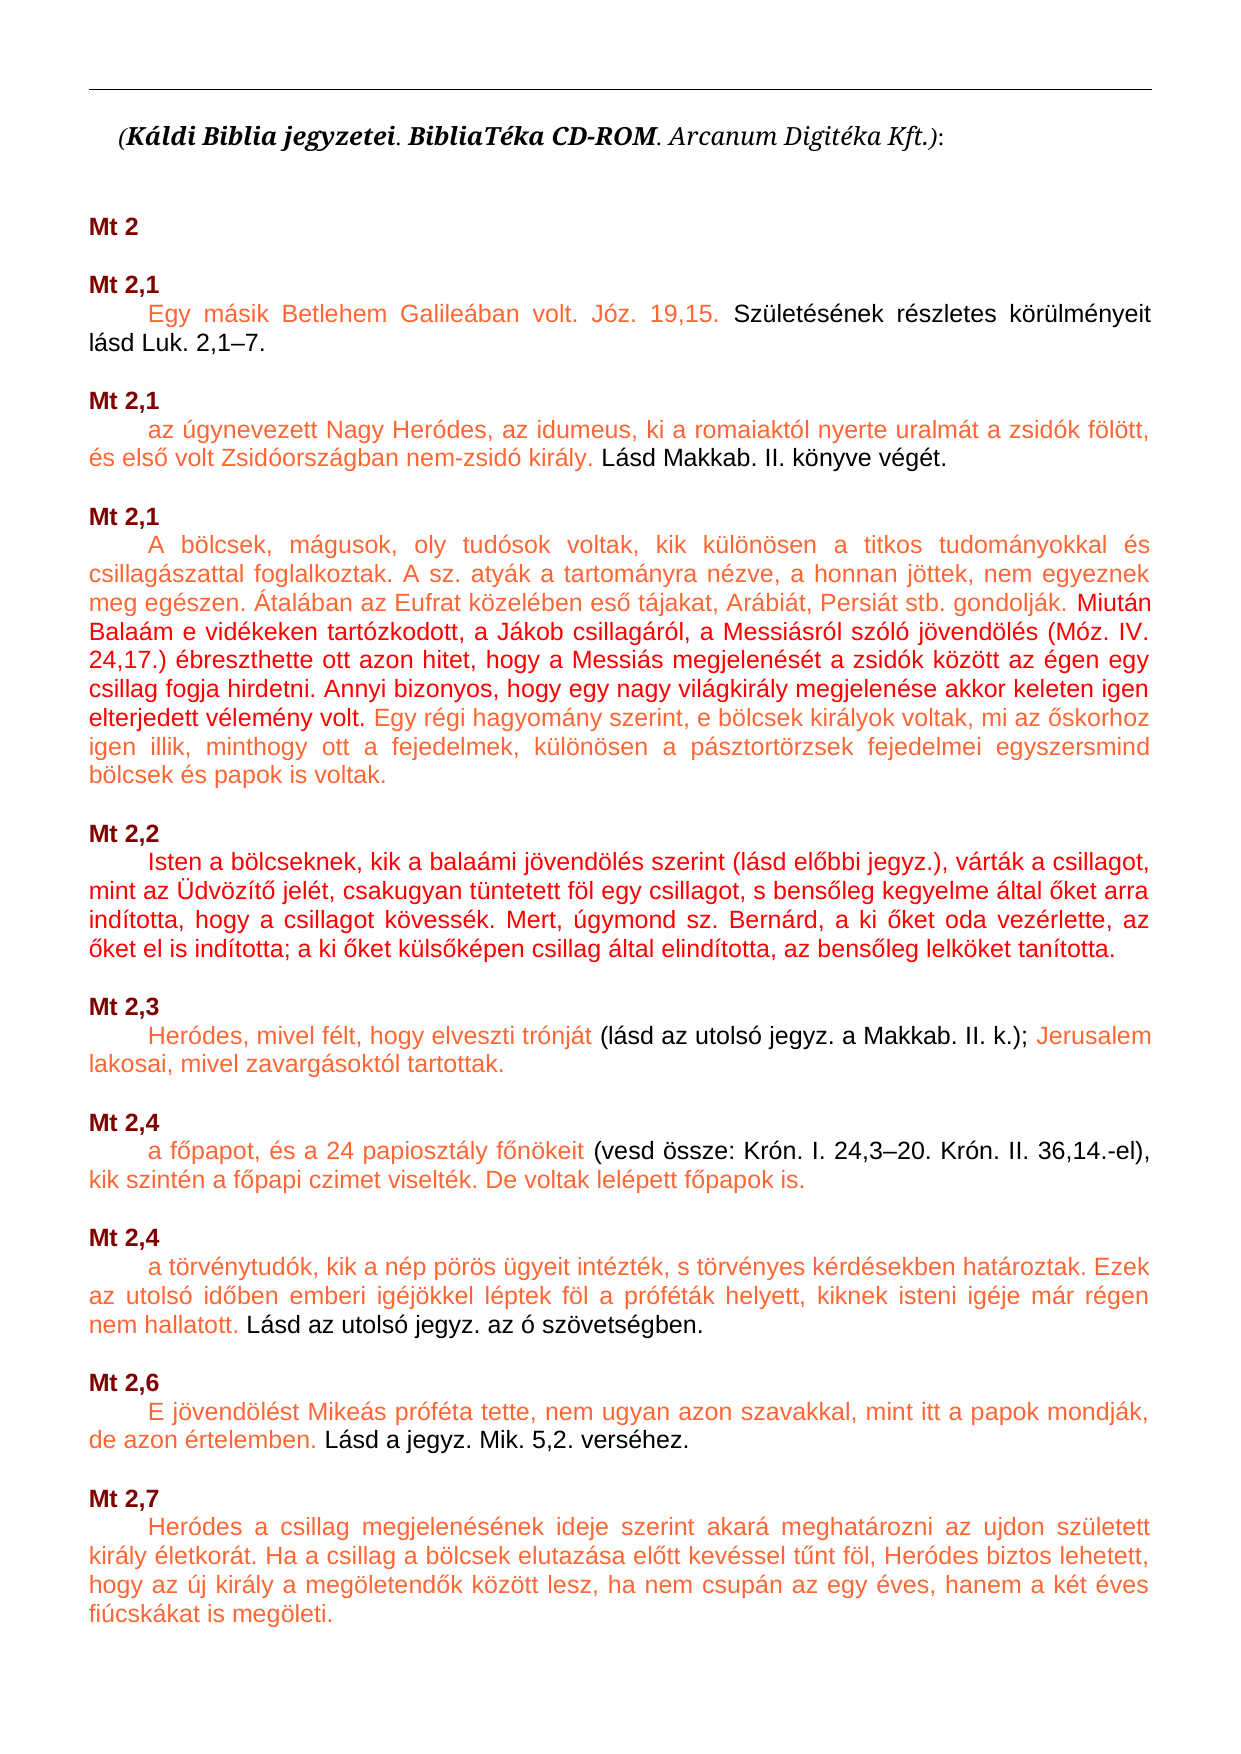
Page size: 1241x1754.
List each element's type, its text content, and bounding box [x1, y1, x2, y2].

text Heródes, mivel félt, hogy elveszti trónját (lásd az utolsó jegyz. a Makkab. II. k.); Jerusalem lakosai, mivel zavargásoktól tartottak. [88, 1021, 1152, 1078]
text Egy másik Betlehem Galileában volt. Józ. 19,15. Születésének részletes körülményeit lásd Luk. 2,1–7. [88, 299, 1152, 356]
text Mt 2,4 [88, 1108, 1152, 1136]
text az úgynevezett Nagy Heródes, az idumeus, ki a romaiaktól nyerte uralmát a zsidók fölött, és első volt Zsidóországban nem-zsidó király. Lásd Makkab. II. könyve végét. [88, 415, 1152, 472]
text Mt 2,6 [88, 1368, 1152, 1397]
text a törvénytudók, kik a nép pörös ügyeit intézték, s törvényes kérdésekben határoztak. Ezek az utolsó időben emberi igéjökkel léptek föl a próféták helyett, kiknek isteni igéje már régen nem hallatott. Lásd az utolsó jegyz. az ó szövetségben. [88, 1252, 1152, 1338]
text a főpapot, és a 24 papiosztály főnökeit (vesd össze: Krón. I. 24,3–20. Krón. II. 36,14.-el), kik szintén a főpapi czimet viselték. De voltak lelépett főpapok is. [88, 1136, 1152, 1194]
text Isten a bölcseknek, kik a balaámi jövendölés szerint (lásd előbbi jegyz.), várták a csillagot, mint az Üdvözítő jelét, csakugyan tüntetett föl egy csillagot, s bensőleg kegyelme által őket arra indította, hogy a csillagot kövessék. Mert, úgymond sz. Bernárd, a ki őket oda vezérlette, az őket el is indította; a ki őket külsőképen csillag által elindította, az bensőleg lelköket tanította. [88, 847, 1152, 962]
text Mt 2,1 [88, 270, 1152, 299]
text Mt 2,3 [88, 992, 1152, 1021]
text Mt 2 [88, 212, 1152, 241]
text E jövendölést Mikeás próféta tette, nem ugyan azon szavakkal, mint itt a papok mondják, de azon értelemben. Lásd a jegyz. Mik. 5,2. verséhez. [88, 1397, 1152, 1454]
text Mt 2,1 [88, 502, 1152, 530]
text Mt 2,7 [88, 1483, 1152, 1512]
text Heródes a csillag megjelenésének ideje szerint akará meghatározni az ujdon született király életkorát. Ha a csillag a bölcsek elutazása előtt kevéssel tűnt föl, Heródes biztos lehetett, hogy az új király a megöletendők között lesz, ha nem csupán az egy éves, hanem a két éves fiúcskákat is megöleti. [88, 1512, 1152, 1627]
text A bölcsek, mágusok, oly tudósok voltak, kik különösen a titkos tudományokkal és csillagászattal foglalkoztak. A sz. atyák a tartományra nézve, a honnan jöttek, nem egyeznek meg egészen. Átalában az Eufrat közelében eső tájakat, Arábiát, Persiát stb. gondolják. Miután Balaám e vidékeken tartózkodott, a Jákob csillagáról, a Messiásról szóló jövendölés (Móz. IV. 24,17.) ébreszthette ott azon hitet, hogy a Messiás megjelenését a zsidók között az égen egy csillag fogja hirdetni. Annyi bizonyos, hogy egy nagy világkirály megjelenése akkor keleten igen elterjedett vélemény volt. Egy régi hagyomány szerint, e bölcsek királyok voltak, mi az őskorhoz igen illik, minthogy ott a fejedelmek, különösen a pásztortörzsek fejedelmei egyszersmind bölcsek és papok is voltak. [88, 530, 1152, 789]
text Mt 2,1 [88, 386, 1152, 415]
text Mt 2,4 [88, 1223, 1152, 1252]
text (Káldi Biblia jegyzetei. BibliaTéka CD-ROM. Arcanum Digitéka Kft.): [88, 90, 1152, 182]
text Mt 2,2 [88, 819, 1152, 847]
